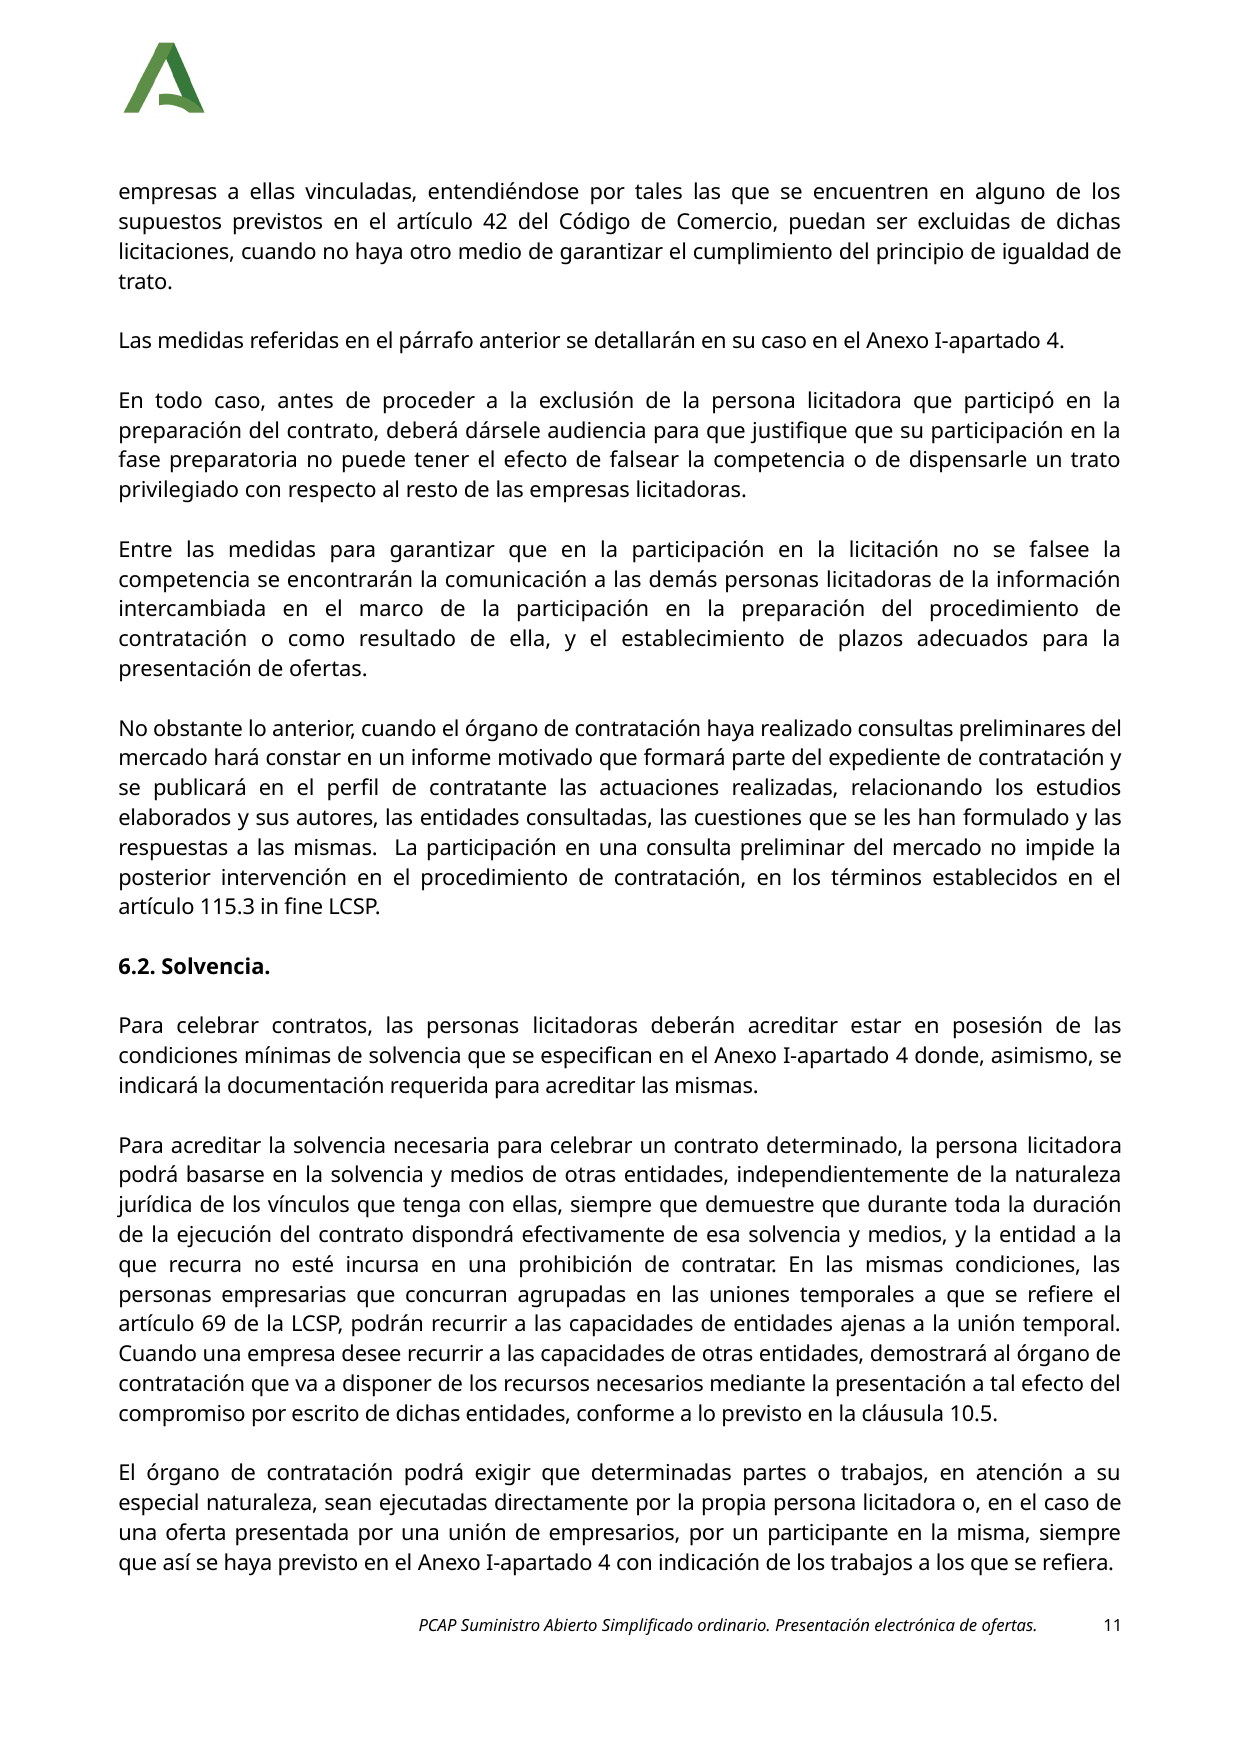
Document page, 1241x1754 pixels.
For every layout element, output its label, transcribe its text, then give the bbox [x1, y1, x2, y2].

text En todo caso, antes de proceder a la exclusión de la persona licitadora que participó en la preparación del contrato, deberá dársele audiencia para que justifique que su participación en la fase preparatoria no puede tener el efecto de falsear la competencia o de dispensarle un trato privilegiado con respecto al resto de las empresas licitadoras. [118, 385, 1122, 504]
text Las medidas referidas en el párrafo anterior se detallarán en su caso en el Anexo I-apartado 4. [118, 325, 1122, 355]
text empresas a ellas vinculadas, entendiéndose por tales las que se encuentren en alguno de los supuestos previstos en el artículo 42 del Código de Comercio, puedan ser excluidas de dichas licitaciones, cuando no haya otro medio de garantizar el cumplimiento del principio de igualdad de trato. [118, 176, 1122, 296]
text El órgano de contratación podrá exigir que determinadas partes o trabajos, en atención a su especial naturaleza, sean ejecutadas directamente por la propia persona licitadora o, en el caso de una oferta presentada por una unión de empresarios, por un participante en la misma, siempre que así se haya previsto en el Anexo I-apartado 4 con indicación de los trabajos a los que se refiera. [118, 1457, 1122, 1577]
text Entre las medidas para garantizar que en la participación en la licitación no se falsee la competencia se encontrarán la comunicación a las demás personas licitadoras de la información intercambiada en el marco de la participación en la preparación del procedimiento de contratación o como resultado de ella, y el establecimiento de plazos adecuados para la presentación de ofertas. [118, 534, 1122, 683]
text No obstante lo anterior, cuando el órgano de contratación haya realizado consultas preliminares del mercado hará constar en un informe motivado que formará parte del expediente de contratación y se publicará en el perfil de contratante las actuaciones realizadas, relacionando los estudios elaborados y sus autores, las entidades consultadas, las cuestiones que se les han formulado y las respuestas a las mismas. La participación en una consulta preliminar del mercado no impide la posterior intervención en el procedimiento de contratación, en los términos establecidos en el artículo 115.3 in fine LCSP. [118, 713, 1122, 921]
picture [119, 38, 209, 117]
text Para acreditar la solvencia necesaria para celebrar un contrato determinado, la persona licitadora podrá basarse en la solvencia y medios de otras entidades, independientemente de la naturaleza jurídica de los vínculos que tenga con ellas, siempre que demuestre que durante toda la duración de la ejecución del contrato dispondrá efectivamente de esa solvencia y medios, y la entidad a la que recurra no esté incursa en una prohibición de contratar. En las mismas condiciones, las personas empresarias que concurran agrupadas en las uniones temporales a que se refiere el artículo 69 de la LCSP, podrán recurrir a las capacidades de entidades ajenas a la unión temporal. Cuando una empresa desee recurrir a las capacidades de otras entidades, demostrará al órgano de contratación que va a disponer de los recursos necesarios mediante la presentación a tal efecto del compromiso por escrito de dichas entidades, conforme a lo previsto en la cláusula 10.5. [118, 1130, 1122, 1428]
subtitle 6.2. Solvencia. [118, 951, 1122, 981]
list Para celebrar contratos, las personas licitadoras deberán acreditar estar en posesión de las condiciones mínimas de solvencia que se especifican en el Anexo I-apartado 4 donde, asimismo, se indicará la documentación requerida para acreditar las mismas. [118, 1011, 1122, 1100]
